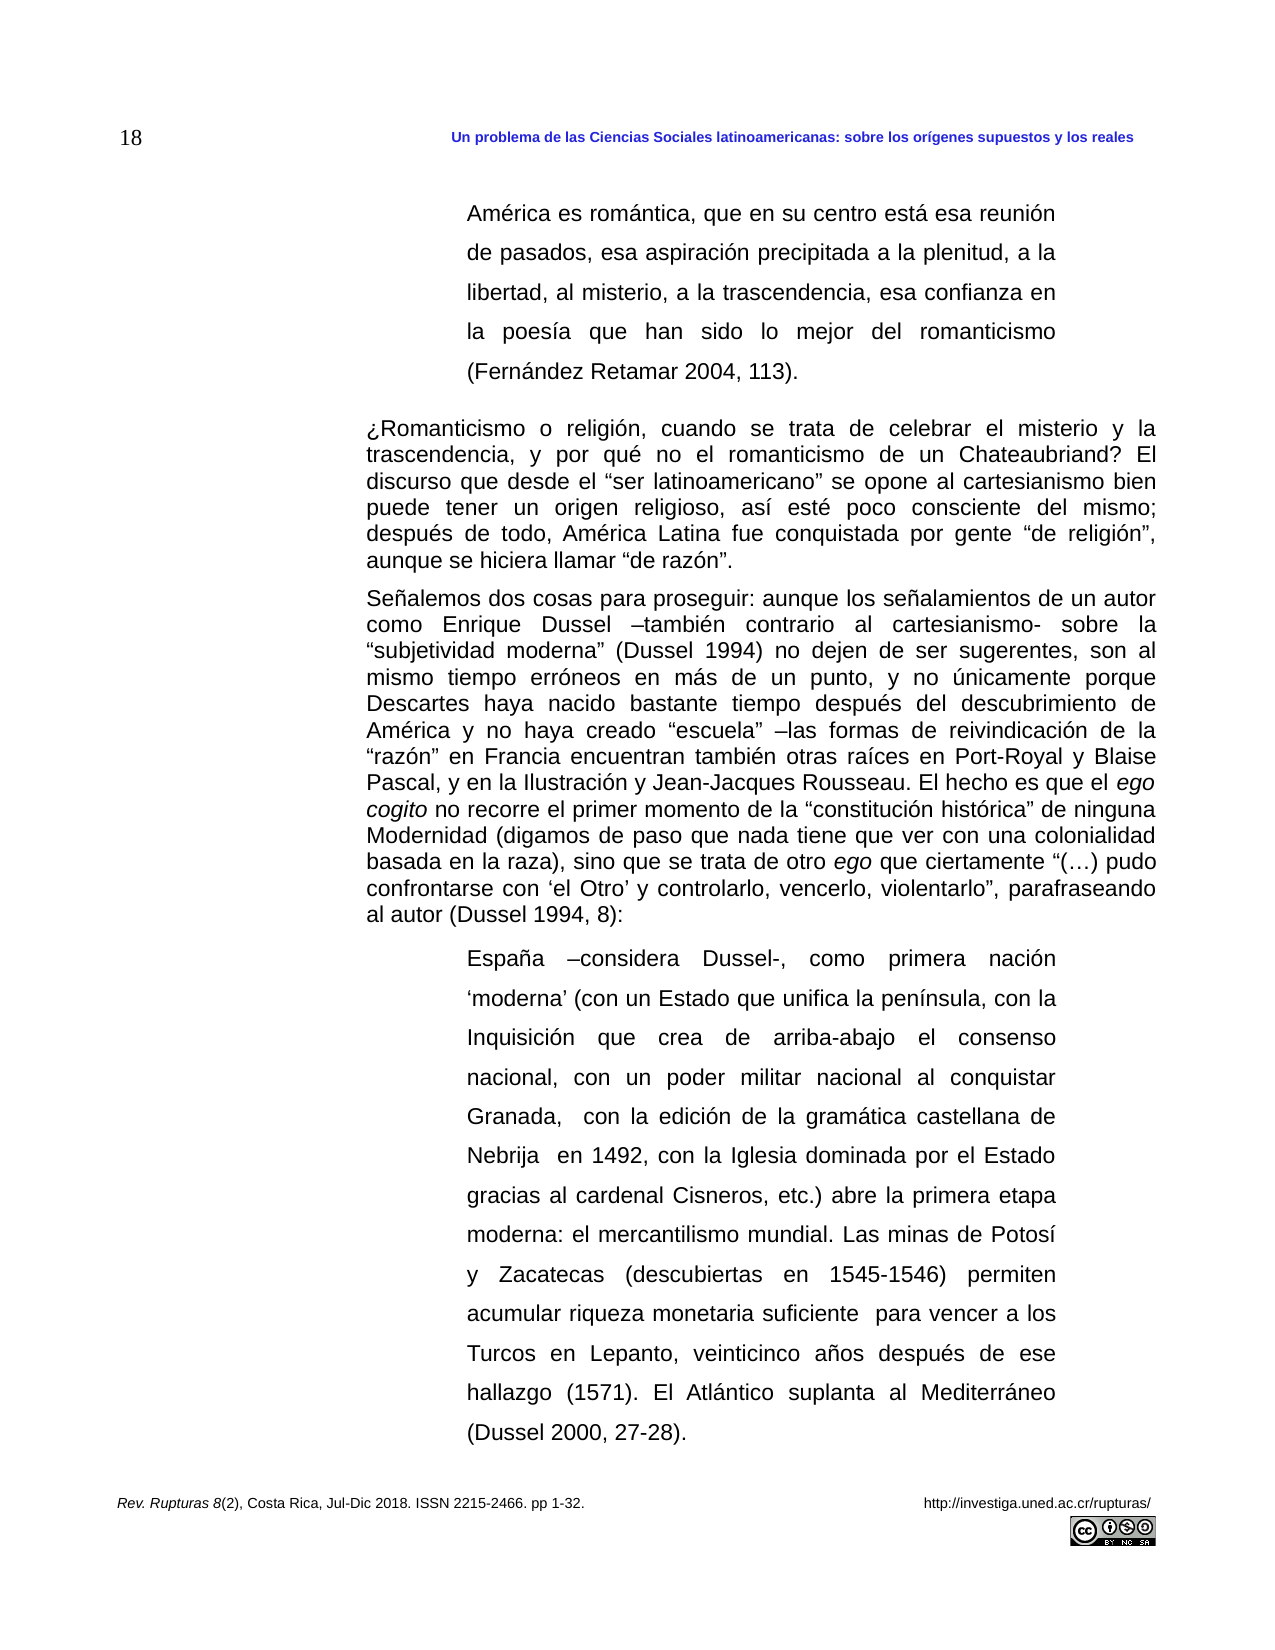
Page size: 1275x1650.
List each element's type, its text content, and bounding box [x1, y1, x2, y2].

text ¿Romanticismo o religión, cuando se trata de celebrar el misterio y la trascendencia, y por qué no el romanticismo de un Chateaubriand? El discurso que desde el “ser latinoamericano” se opone al cartesianismo bien puede tener un origen religioso, así esté poco consciente del mismo; después de todo, América Latina fue conquistada por gente “de religión”, aunque se hiciera llamar “de razón”. [366, 415, 1157, 573]
picture [1070, 1516, 1156, 1546]
text Señalemos dos cosas para proseguir: aunque los señalamientos de un autor como Enrique Dussel –también contrario al cartesianismo- sobre la “subjetividad moderna” (Dussel 1994) no dejen de ser sugerentes, son al mismo tiempo erróneos en más de un punto, y no únicamente porque Descartes haya nacido bastante tiempo después del descubrimiento de América y no haya creado “escuela” –las formas de reivindicación de la “razón” en Francia encuentran también otras raíces en Port-Royal y Blaise Pascal, y en la Ilustración y Jean-Jacques Rousseau. El hecho es que el ego cogito no recorre el primer momento de la “constitución histórica” de ninguna Modernidad (digamos de paso que nada tiene que ver con una colonialidad basada en la raza), sino que se trata de otro ego que ciertamente “(…) pudo confrontarse con ‘el Otro’ y controlarlo, vencerlo, violentarlo”, parafraseando al autor (Dussel 1994, 8): [366, 585, 1157, 927]
text América es romántica, que en su centro está esa reunión de pasados, esa aspiración precipitada a la plenitud, a la libertad, al misterio, a la trascendencia, esa confianza en la poesía que han sido lo mejor del romanticismo (Fernández Retamar 2004, 113). [467, 200, 1056, 384]
text España –considera Dussel-, como primera nación ‘moderna’ (con un Estado que unifica la península, con la Inquisición que crea de arriba-abajo el consenso nacional, con un poder militar nacional al conquistar Granada, con la edición de la gramática castellana de Nebrija en 1492, con la Iglesia dominada por el Estado gracias al cardenal Cisneros, etc.) abre la primera etapa moderna: el mercantilismo mundial. Las minas de Potosí y Zacatecas (descubiertas en 1545-1546) permiten acumular riqueza monetaria suficiente para vencer a los Turcos en Lepanto, veinticinco años después de ese hallazgo (1571). El Atlántico suplanta al Mediterráneo (Dussel 2000, 27-28). [467, 945, 1056, 1445]
